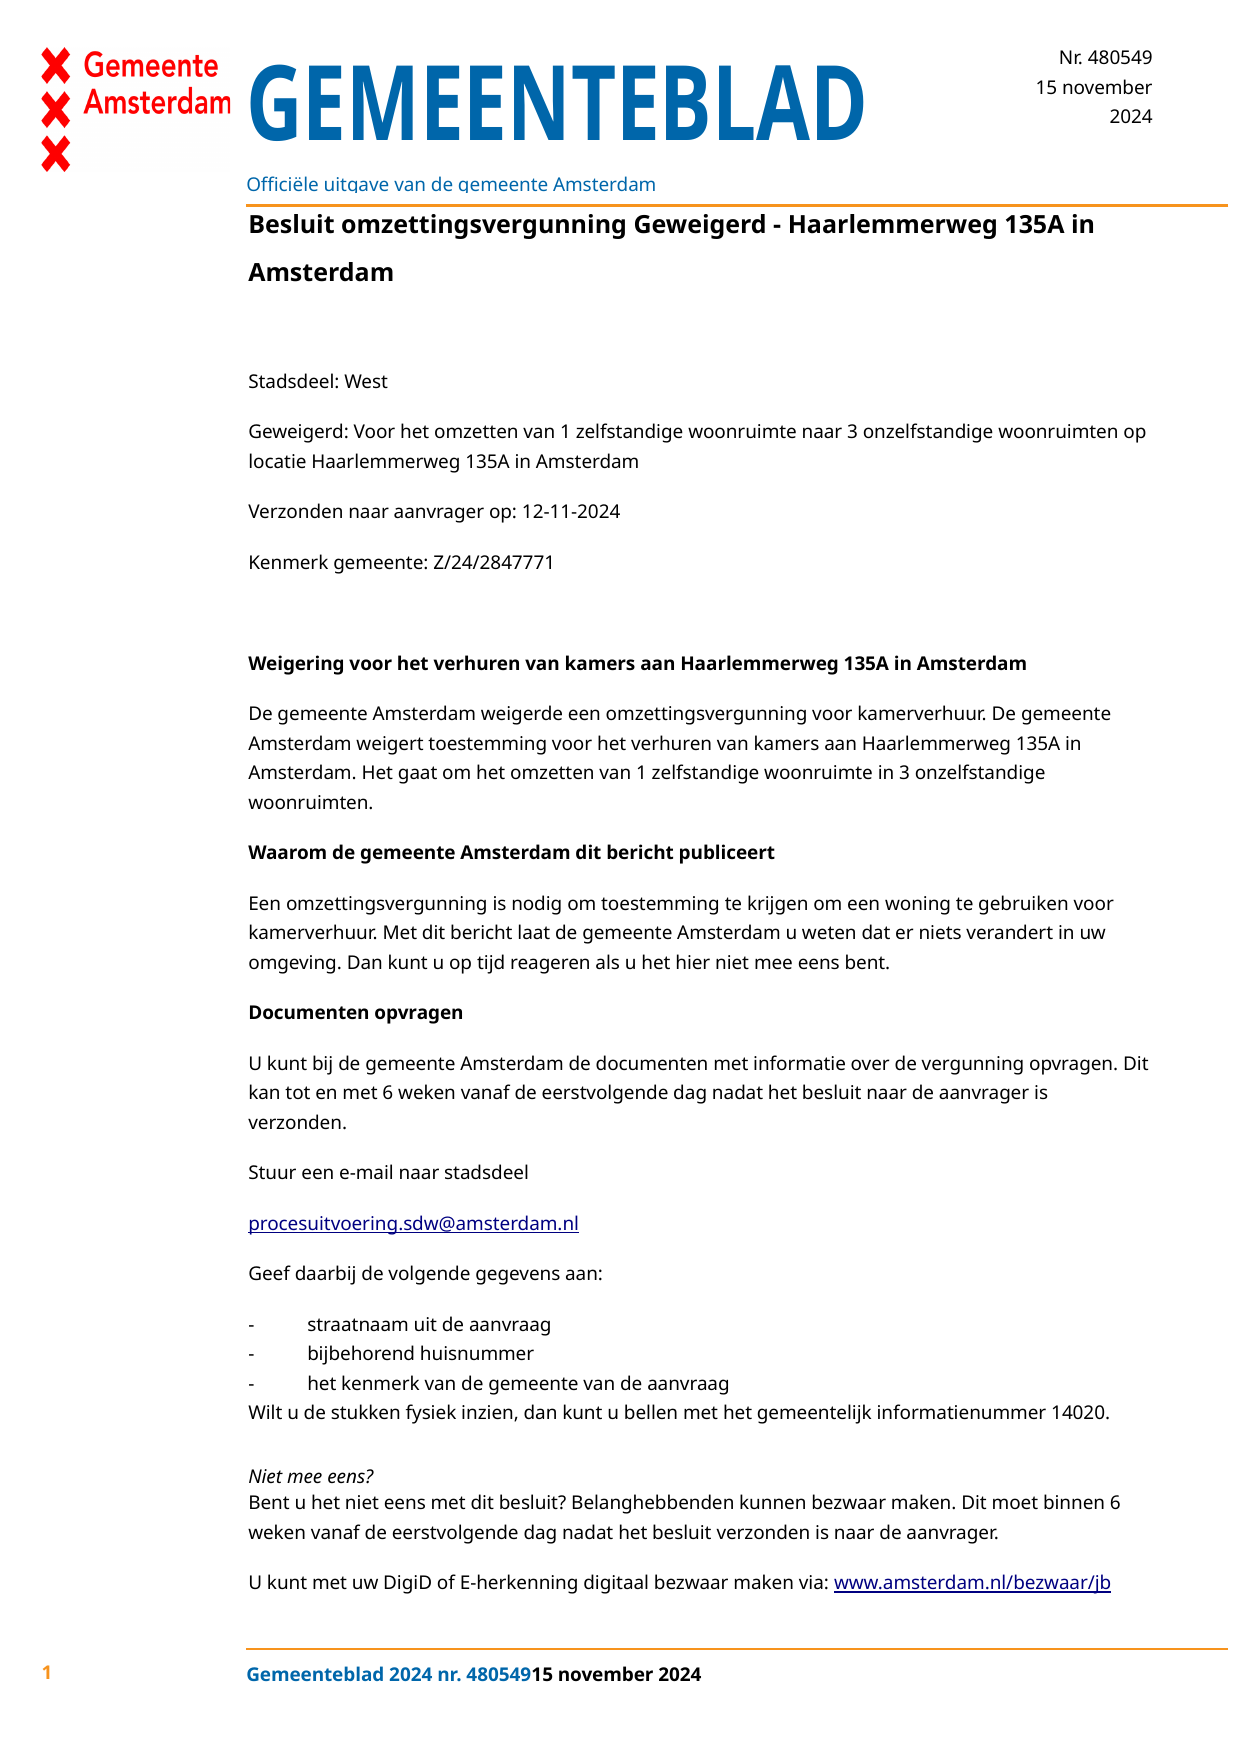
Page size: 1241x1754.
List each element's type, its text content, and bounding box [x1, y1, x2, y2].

text Wilt u de stukken fysiek inzien, dan kunt u bellen met het gemeentelijk informatienummer 14020. [248, 1399, 1152, 1425]
text Geweigerd: Voor het omzetten van 1 zelfstandige woonruimte naar 3 onzelfstandige woonruimten op locatie Haarlemmerweg 135A in Amsterdam [248, 419, 1152, 474]
text U kunt bij de gemeente Amsterdam de documenten met informatie over de vergunning opvragen. Dit kan tot en met 6 weken vanaf de eerstvolgende dag nadat het besluit naar de aanvrager is verzonden. [248, 1050, 1152, 1135]
text Documenten opvragen [248, 999, 1152, 1025]
text Een omzettingsvergunning is nodig om toestemming te krijgen om een woning te gebruiken voor kamerverhuur. Met dit bericht laat de gemeente Amsterdam u weten dat er niets verandert in uw omgeving. Dan kunt u op tijd reageren als u het hier niet mee eens bent. [248, 890, 1152, 975]
text Niet mee eens? [248, 1463, 1152, 1489]
text Kenmerk gemeente: Z/24/2847771 [248, 549, 1152, 575]
text Stuur een e-mail naar stadsdeel [248, 1159, 1152, 1185]
text Weigering voor het verhuren van kamers aan Haarlemmerweg 135A in Amsterdam [248, 650, 1152, 676]
text Waarom de gemeente Amsterdam dit bericht publiceert [248, 839, 1152, 865]
text Bent u het niet eens met dit besluit? Belanghebbenden kunnen bezwaar maken. Dit moet binnen 6 weken vanaf de eerstvolgende dag nadat het besluit verzonden is naar de aanvrager. [248, 1489, 1152, 1544]
text Geef daarbij de volgende gegevens aan: [248, 1260, 1152, 1286]
list straatnaam uit de aanvraag [248, 1311, 1152, 1337]
text Verzonden naar aanvrager op: 12-11-2024 [248, 499, 1152, 524]
picture [41, 47, 231, 172]
text Stadsdeel: West [248, 368, 1152, 394]
text procesuitvoering.sdw@amsterdam.nl [248, 1210, 1152, 1236]
text De gemeente Amsterdam weigerde een omzettingsvergunning voor kamerverhuur. De gemeente Amsterdam weigert toestemming voor het verhuren van kamers aan Haarlemmerweg 135A in Amsterdam. Het gaat om het omzetten van 1 zelfstandige woonruimte in 3 onzelfstandige woonruimten. [248, 700, 1152, 815]
text U kunt met uw DigiD of E-herkenning digitaal bezwaar maken via: www.amsterdam.nl/bezwaar/jb [248, 1569, 1152, 1595]
list bijbehorend huisnummer [248, 1340, 1152, 1366]
text Besluit omzettingsvergunning Geweigerd - Haarlemmerweg 135A in Amsterdam [248, 207, 1152, 288]
list het kenmerk van de gemeente van de aanvraag [248, 1370, 1152, 1396]
